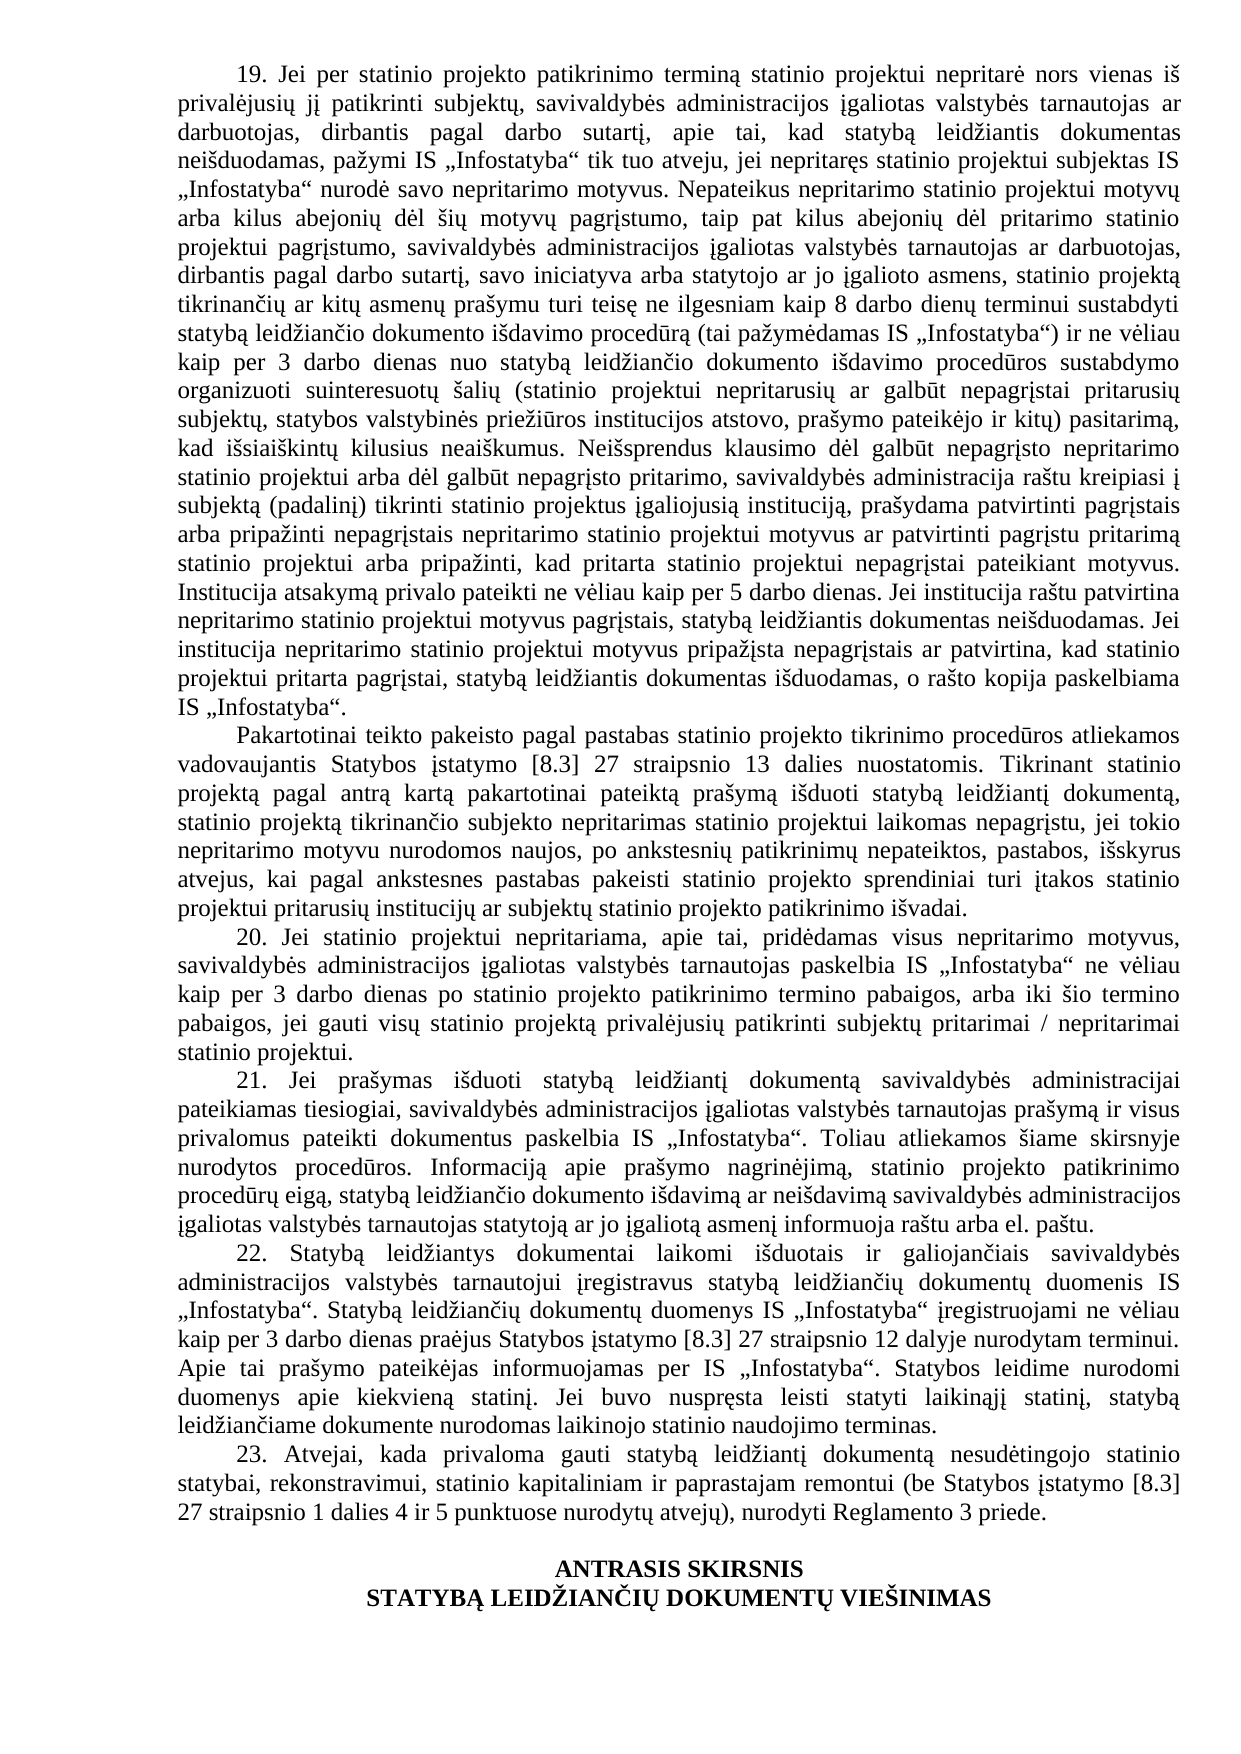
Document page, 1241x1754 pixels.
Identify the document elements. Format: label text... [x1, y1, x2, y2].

text 21. Jei prašymas išduoti statybą leidžiantį dokumentą savivaldybės administracijai pateikiamas tiesiogiai, savivaldybės administracijos įgaliotas valstybės tarnautojas prašymą ir visus privalomus pateikti dokumentus paskelbia IS „Infostatyba“. Toliau atliekamos šiame skirsnyje nurodytos procedūros. Informaciją apie prašymo nagrinėjimą, statinio projekto patikrinimo procedūrų eigą, statybą leidžiančio dokumento išdavimą ar neišdavimą savivaldybės administracijos įgaliotas valstybės tarnautojas statytoją ar jo įgaliotą asmenį informuoja raštu arba el. paštu. [177, 1065, 1181, 1238]
text 19. Jei per statinio projekto patikrinimo terminą statinio projektui nepritarė nors vienas iš privalėjusių jį patikrinti subjektų, savivaldybės administracijos įgaliotas valstybės tarnautojas ar darbuotojas, dirbantis pagal darbo sutartį, apie tai, kad statybą leidžiantis dokumentas neišduodamas, pažymi IS „Infostatyba“ tik tuo atveju, jei nepritaręs statinio projektui subjektas IS „Infostatyba“ nurodė savo nepritarimo motyvus. Nepateikus nepritarimo statinio projektui motyvų arba kilus abejonių dėl šių motyvų pagrįstumo, taip pat kilus abejonių dėl pritarimo statinio projektui pagrįstumo, savivaldybės administracijos įgaliotas valstybės tarnautojas ar darbuotojas, dirbantis pagal darbo sutartį, savo iniciatyva arba statytojo ar jo įgalioto asmens, statinio projektą tikrinančių ar kitų asmenų prašymu turi teisę ne ilgesniam kaip 8 darbo dienų terminui sustabdyti statybą leidžiančio dokumento išdavimo procedūrą (tai pažymėdamas IS „Infostatyba“) ir ne vėliau kaip per 3 darbo dienas nuo statybą leidžiančio dokumento išdavimo procedūros sustabdymo organizuoti suinteresuotų šalių (statinio projektui nepritarusių ar galbūt nepagrįstai pritarusių subjektų, statybos valstybinės priežiūros institucijos atstovo, prašymo pateikėjo ir kitų) pasitarimą, kad išsiaiškintų kilusius neaiškumus. Neišsprendus klausimo dėl galbūt nepagrįsto nepritarimo statinio projektui arba dėl galbūt nepagrįsto pritarimo, savivaldybės administracija raštu kreipiasi į subjektą (padalinį) tikrinti statinio projektus įgaliojusią instituciją, prašydama patvirtinti pagrįstais arba pripažinti nepagrįstais nepritarimo statinio projektui motyvus ar patvirtinti pagrįstu pritarimą statinio projektui arba pripažinti, kad pritarta statinio projektui nepagrįstai pateikiant motyvus. Institucija atsakymą privalo pateikti ne vėliau kaip per 5 darbo dienas. Jei institucija raštu patvirtina nepritarimo statinio projektui motyvus pagrįstais, statybą leidžiantis dokumentas neišduodamas. Jei institucija nepritarimo statinio projektui motyvus pripažįsta nepagrįstais ar patvirtina, kad statinio projektui pritarta pagrįstai, statybą leidžiantis dokumentas išduodamas, o rašto kopija paskelbiama IS „Infostatyba“. [177, 59, 1181, 720]
text 23. Atvejai, kada privaloma gauti statybą leidžiantį dokumentą nesudėtingojo statinio statybai, rekonstravimui, statinio kapitaliniam ir paprastajam remontui (be Statybos įstatymo [8.3] 27 straipsnio 1 dalies 4 ir 5 punktuose nurodytų atvejų), nurodyti Reglamento 3 priede. [177, 1439, 1181, 1525]
subtitle ANTRASIS SKIRSNIS [177, 1554, 1181, 1583]
text 20. Jei statinio projektui nepritariama, apie tai, pridėdamas visus nepritarimo motyvus, savivaldybės administracijos įgaliotas valstybės tarnautojas paskelbia IS „Infostatyba“ ne vėliau kaip per 3 darbo dienas po statinio projekto patikrinimo termino pabaigos, arba iki šio termino pabaigos, jei gauti visų statinio projektą privalėjusių patikrinti subjektų pritarimai / nepritarimai statinio projektui. [177, 922, 1181, 1065]
text STATYBĄ LEIDŽIANČIŲ DOKUMENTŲ VIEŠINIMAS [177, 1583, 1181, 1612]
text 22. Statybą leidžiantys dokumentai laikomi išduotais ir galiojančiais savivaldybės administracijos valstybės tarnautojui įregistravus statybą leidžiančių dokumentų duomenis IS „Infostatyba“. Statybą leidžiančių dokumentų duomenys IS „Infostatyba“ įregistruojami ne vėliau kaip per 3 darbo dienas praėjus Statybos įstatymo [8.3] 27 straipsnio 12 dalyje nurodytam terminui. Apie tai prašymo pateikėjas informuojamas per IS „Infostatyba“. Statybos leidime nurodomi duomenys apie kiekvieną statinį. Jei buvo nuspręsta leisti statyti laikinąjį statinį, statybą leidžiančiame dokumente nurodomas laikinojo statinio naudojimo terminas. [177, 1238, 1181, 1439]
text Pakartotinai teikto pakeisto pagal pastabas statinio projekto tikrinimo procedūros atliekamos vadovaujantis Statybos įstatymo [8.3] 27 straipsnio 13 dalies nuostatomis. Tikrinant statinio projektą pagal antrą kartą pakartotinai pateiktą prašymą išduoti statybą leidžiantį dokumentą, statinio projektą tikrinančio subjekto nepritarimas statinio projektui laikomas nepagrįstu, jei tokio nepritarimo motyvu nurodomos naujos, po ankstesnių patikrinimų nepateiktos, pastabos, išskyrus atvejus, kai pagal ankstesnes pastabas pakeisti statinio projekto sprendiniai turi įtakos statinio projektui pritarusių institucijų ar subjektų statinio projekto patikrinimo išvadai. [177, 720, 1181, 922]
